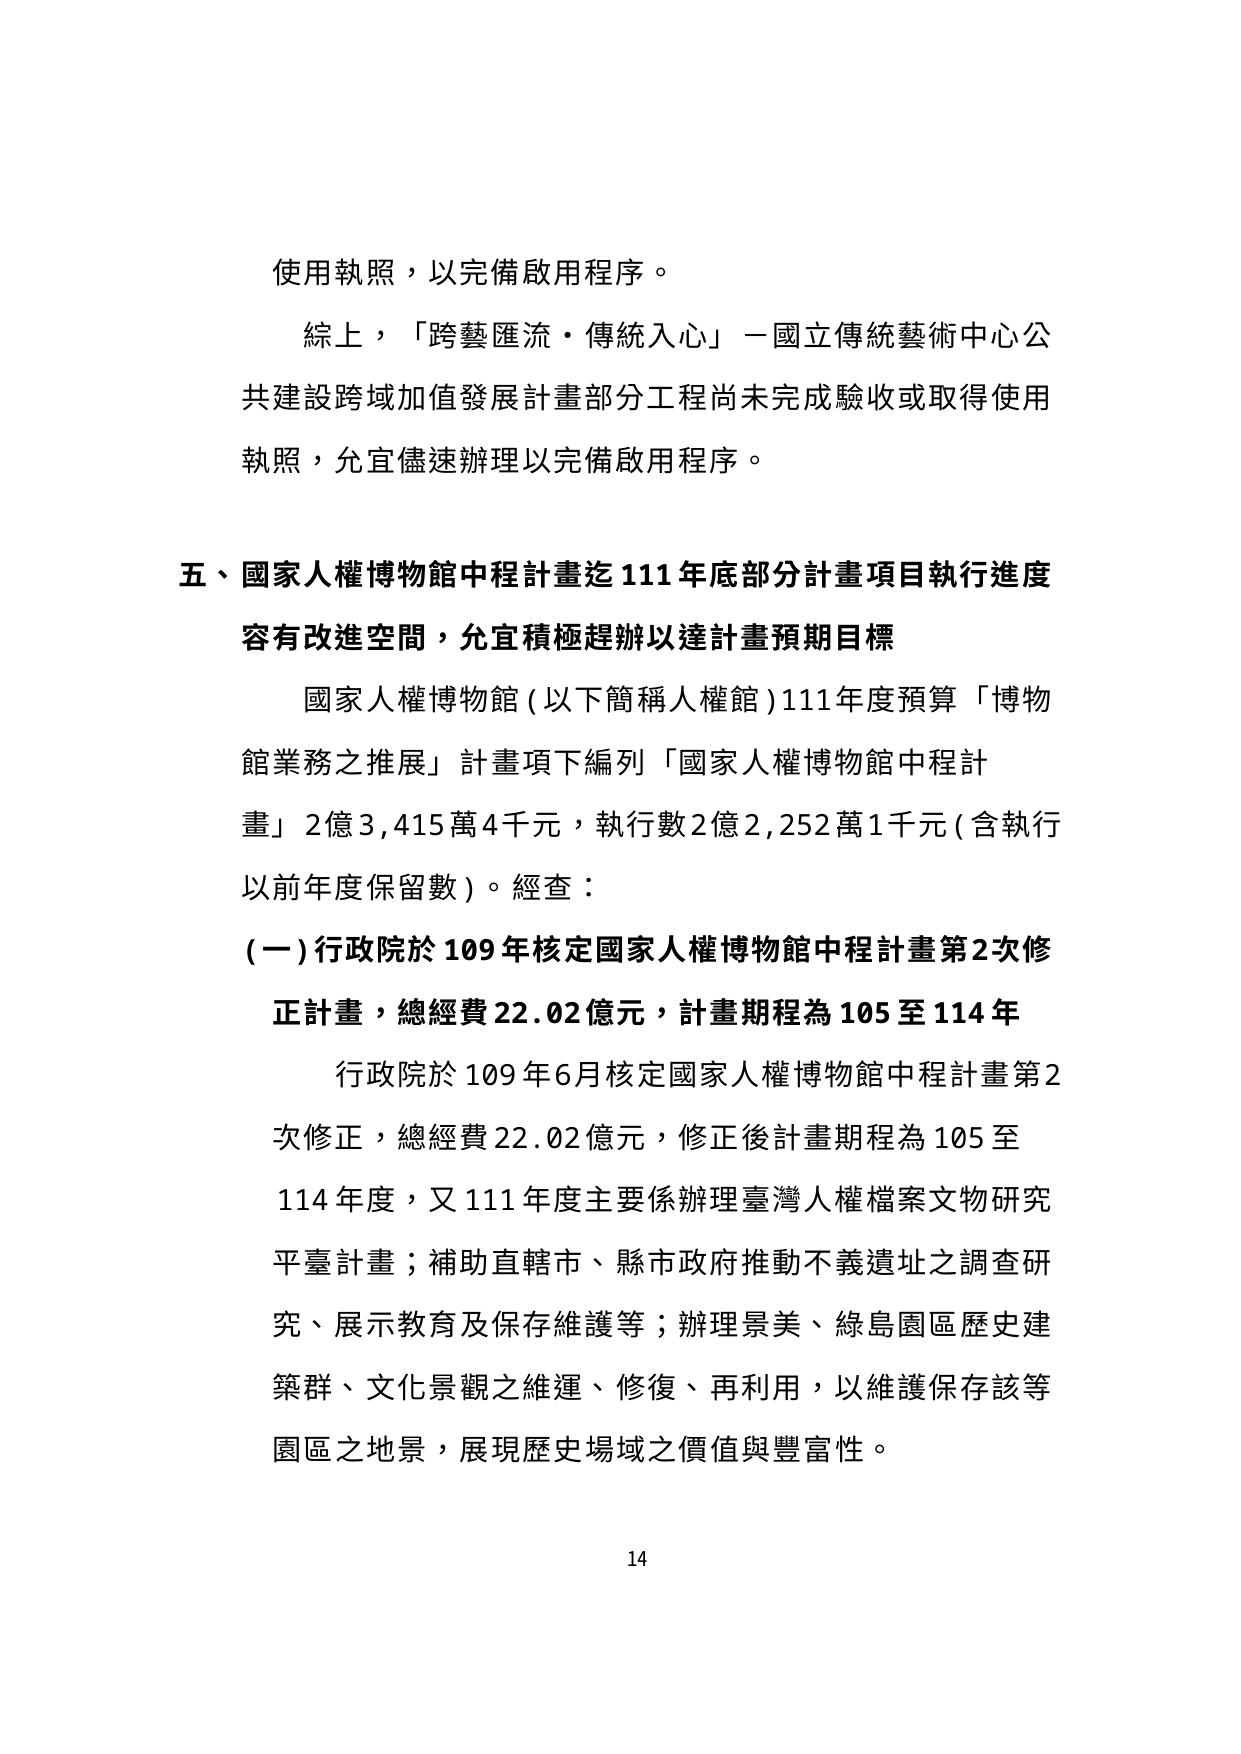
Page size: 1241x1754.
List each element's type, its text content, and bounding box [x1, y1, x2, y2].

text 五、國家人權博物館中程計畫迄111年底部分計畫項目執行進度容有改進空間，允宜積極趕辦以達計畫預期目標 [177, 531, 1063, 656]
text 該計畫111年度執行數6,080萬4千元(含賸餘數)，占可支用預算數7,363萬8千元之82.57%。詢據傳藝中心表示，111年度進度未如預期主要係因高雄傳藝園區整修統包工程前因取得使用執照程序影響開工期程，致施工進度落後；高雄中山堂歷史建築修復再利用工程尚未辦理驗收作業，至中山堂附屬商業區設施新建工程已完成驗收，惟尚未取得使用執照。允宜於完工後儘速進行驗收並取得使用執照，以完備啟用程序。 [266, 229, 1063, 292]
text 國家人權博物館(以下簡稱人權館)111年度預算「博物館業務之推展」計畫項下編列「國家人權博物館中程計畫」2億3,415萬4千元，執行數2億2,252萬1千元(含執行以前年度保留數)。經查： [236, 656, 1063, 906]
text 行政院於109年6月核定國家人權博物館中程計畫第2次修正，總經費22.02億元，修正後計畫期程為105至114年度，又111年度主要係辦理臺灣人權檔案文物研究平臺計畫；補助直轄市、縣市政府推動不義遺址之調查研究、展示教育及保存維護等；辦理景美、綠島園區歷史建築群、文化景觀之維運、修復、再利用，以維護保存該等園區之地景，展現歷史場域之價值與豐富性。 [266, 1031, 1063, 1469]
text 綜上，「跨藝匯流‧傳統入心」－國立傳統藝術中心公共建設跨域加值發展計畫部分工程尚未完成驗收或取得使用執照，允宜儘速辦理以完備啟用程序。 [236, 292, 1063, 479]
text (一)行政院於109年核定國家人權博物館中程計畫第2次修正計畫，總經費22.02億元，計畫期程為105至114年 [236, 906, 1063, 1031]
